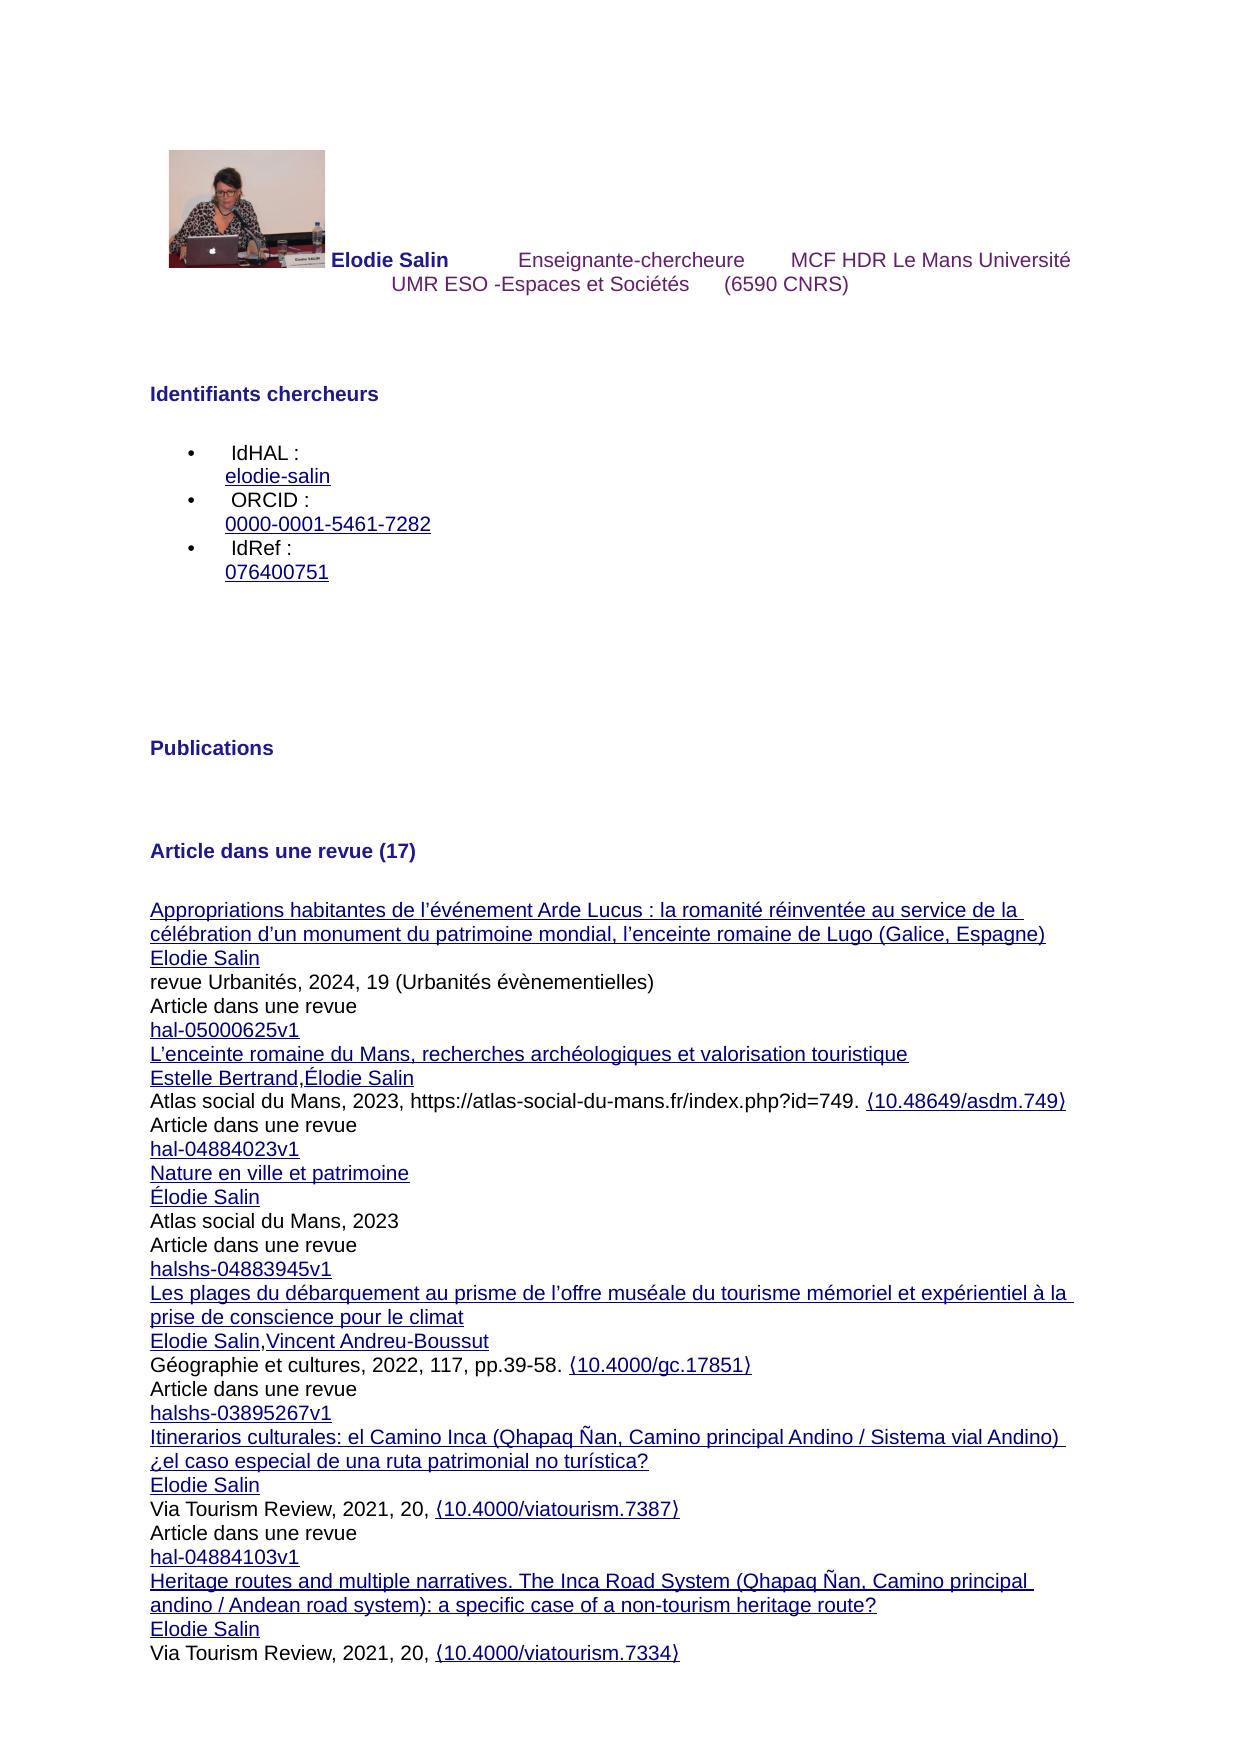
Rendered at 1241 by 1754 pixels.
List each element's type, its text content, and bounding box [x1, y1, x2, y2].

table_cell Les plages du débarquement au prisme de l’offre muséale du tourisme mémoriel et expérientiel à la prise de conscience pour le climat Elodie Salin,Vincent Andreu-Boussut Géographie et cultures, 2022, 117, pp.39-58. ⟨10.4000/gc.17851⟩ Article dans une revue halshs-03895267v1 [150, 1281, 1090, 1425]
table_header Appropriations habitantes de l’événement Arde Lucus : la romanité réinventée au service de la célébration d’un monument du patrimoine mondial, l’enceinte romaine de Lugo (Galice, Espagne) Elodie Salin revue Urbanités, 2024, 19 (Urbanités évènementielles) Article dans une revue hal-05000625v1 [150, 898, 1090, 1041]
list IdHAL : [187, 440, 1090, 464]
list ORCID : [187, 488, 1090, 512]
list 0000-0001-5461-7282 [187, 512, 1090, 536]
table_cell Heritage routes and multiple narratives. The Inca Road System (Qhapaq Ñan, Camino principal andino / Andean road system): a specific case of a non-tourism heritage route? Elodie Salin Via Tourism Review, 2021, 20, ⟨10.4000/viatourism.7334⟩ [150, 1569, 1090, 1664]
table_cell L’enceinte romaine du Mans, recherches archéologiques et valorisation touristique Estelle Bertrand,Élodie Salin Atlas social du Mans, 2023, https://atlas-social-du-mans.fr/index.php?id=749. ⟨10.48649/asdm.749⟩ Article dans une revue hal-04884023v1 [150, 1041, 1090, 1161]
subtitle Publications [150, 736, 1090, 760]
picture [168, 150, 325, 268]
table_cell Nature en ville et patrimoine Élodie Salin Atlas social du Mans, 2023 Article dans une revue halshs-04883945v1 [150, 1161, 1090, 1281]
subtitle Elodie Salin Enseignante-chercheure MCF HDR Le Mans Université UMR ESO -Espaces et Sociétés (6590 CNRS) [150, 150, 1090, 296]
subtitle Identifiants chercheurs [150, 382, 1090, 406]
list IdRef : [187, 536, 1090, 560]
list 076400751 [187, 560, 1090, 584]
list elodie-salin [187, 464, 1090, 488]
subtitle Article dans une revue (17) [150, 839, 1090, 863]
table_cell Itinerarios culturales: el Camino Inca (Qhapaq Ñan, Camino principal Andino / Sistema vial Andino) ¿el caso especial de una ruta patrimonial no turística? Elodie Salin Via Tourism Review, 2021, 20, ⟨10.4000/viatourism.7387⟩ Article dans une revue hal-04884103v1 [150, 1425, 1090, 1568]
